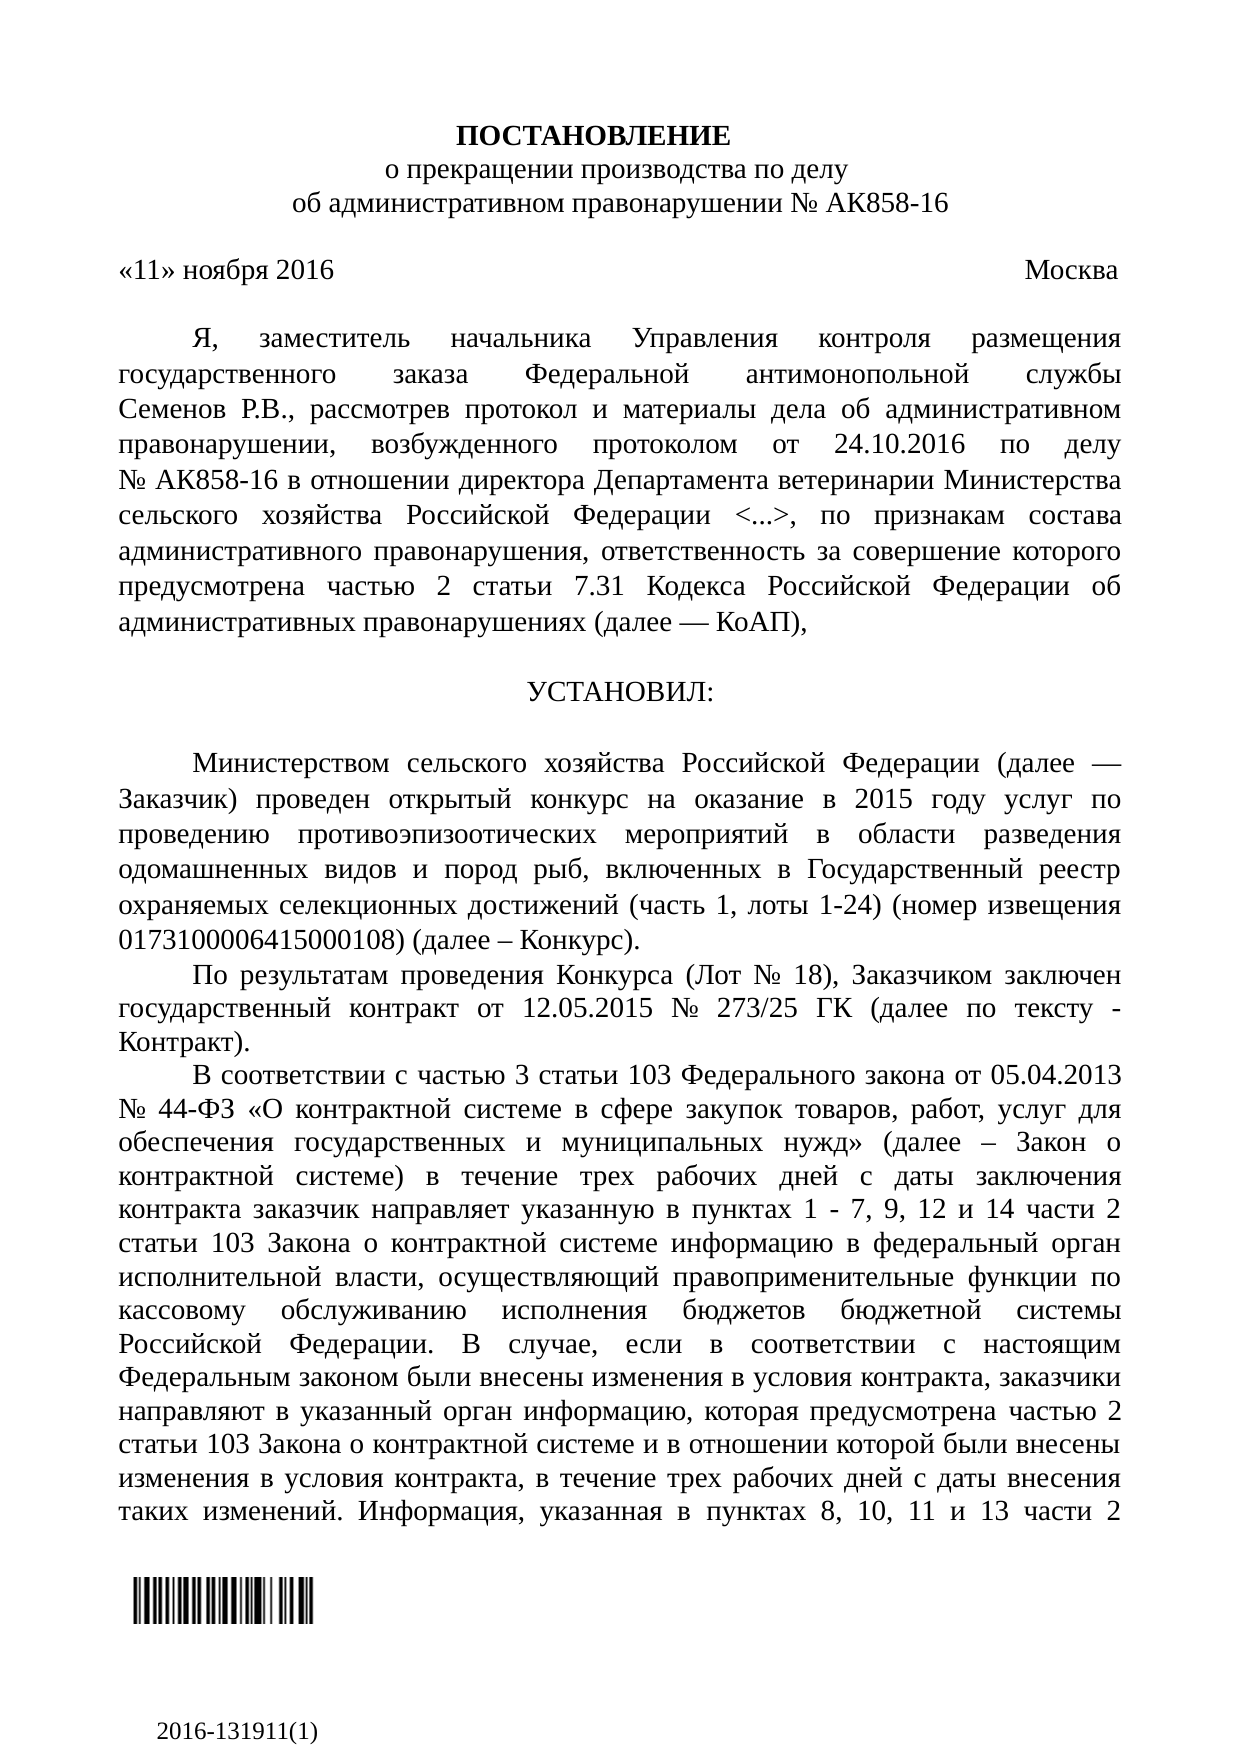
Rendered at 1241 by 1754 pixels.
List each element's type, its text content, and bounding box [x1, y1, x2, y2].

text По результатам проведения Конкурса (Лот № 18), Заказчиком заключен государственный контракт от 12.05.2015 № 273/25 ГК (далее по тексту - Контракт). [118, 957, 1122, 1057]
text УСТАНОВИЛ: [118, 673, 1122, 709]
text о прекращении производства по делу [118, 152, 1122, 185]
text В соответствии с частью 3 статьи 103 Федерального закона от 05.04.2013 № 44-ФЗ «О контрактной системе в сфере закупок товаров, работ, услуг для обеспечения государственных и муниципальных нужд» (далее – Закон о контрактной системе) в течение трех рабочих дней с даты заключения контракта заказчик направляет указанную в пунктах 1 - 7, 9, 12 и 14 части 2 статьи 103 Закона о контрактной системе информацию в федеральный орган исполнительной власти, осуществляющий правоприменительные функции по кассовому обслуживанию исполнения бюджетов бюджетной системы Российской Федерации. В случае, если в соответствии с настоящим Федеральным законом были внесены изменения в условия контракта, заказчики направляют в указанный орган информацию, которая предусмотрена частью 2 статьи 103 Закона о контрактной системе и в отношении которой были внесены изменения в условия контракта, в течение трех рабочих дней с даты внесения таких изменений. Информация, указанная в пунктах 8, 10, 11 и 13 части 2 [118, 1057, 1122, 1527]
text об административном правонарушении № АК858-16 [118, 185, 1122, 219]
text Я, заместитель начальника Управления контроля размещения государственного заказа Федеральной антимонопольной службы Семенов Р.В., рассмотрев протокол и материалы дела об административном правонарушении, возбужденного протоколом от 24.10.2016 по делу № АК858-16 в отношении директора Департамента ветеринарии Министерства сельского хозяйства Российской Федерации <...>, по признакам состава административного правонарушения, ответственность за совершение которого предусмотрена частью 2 статьи 7.31 Кодекса Российской Федерации об административных правонарушениях (далее — КоАП), [118, 319, 1122, 638]
text ПОСТАНОВЛЕНИЕ [117, 118, 1078, 152]
text «11» ноября 2016 Москва [118, 252, 1122, 286]
text Министерством сельского хозяйства Российской Федерации (далее — Заказчик) проведен открытый конкурс на оказание в 2015 году услуг по проведению противоэпизоотических мероприятий в области разведения одомашненных видов и пород рыб, включенных в Государственный реестр охраняемых селекционных достижений (часть 1, лоты 1-24) (номер извещения 0173100006415000108) (далее – Конкурс). [118, 744, 1122, 957]
picture [118, 1577, 331, 1624]
